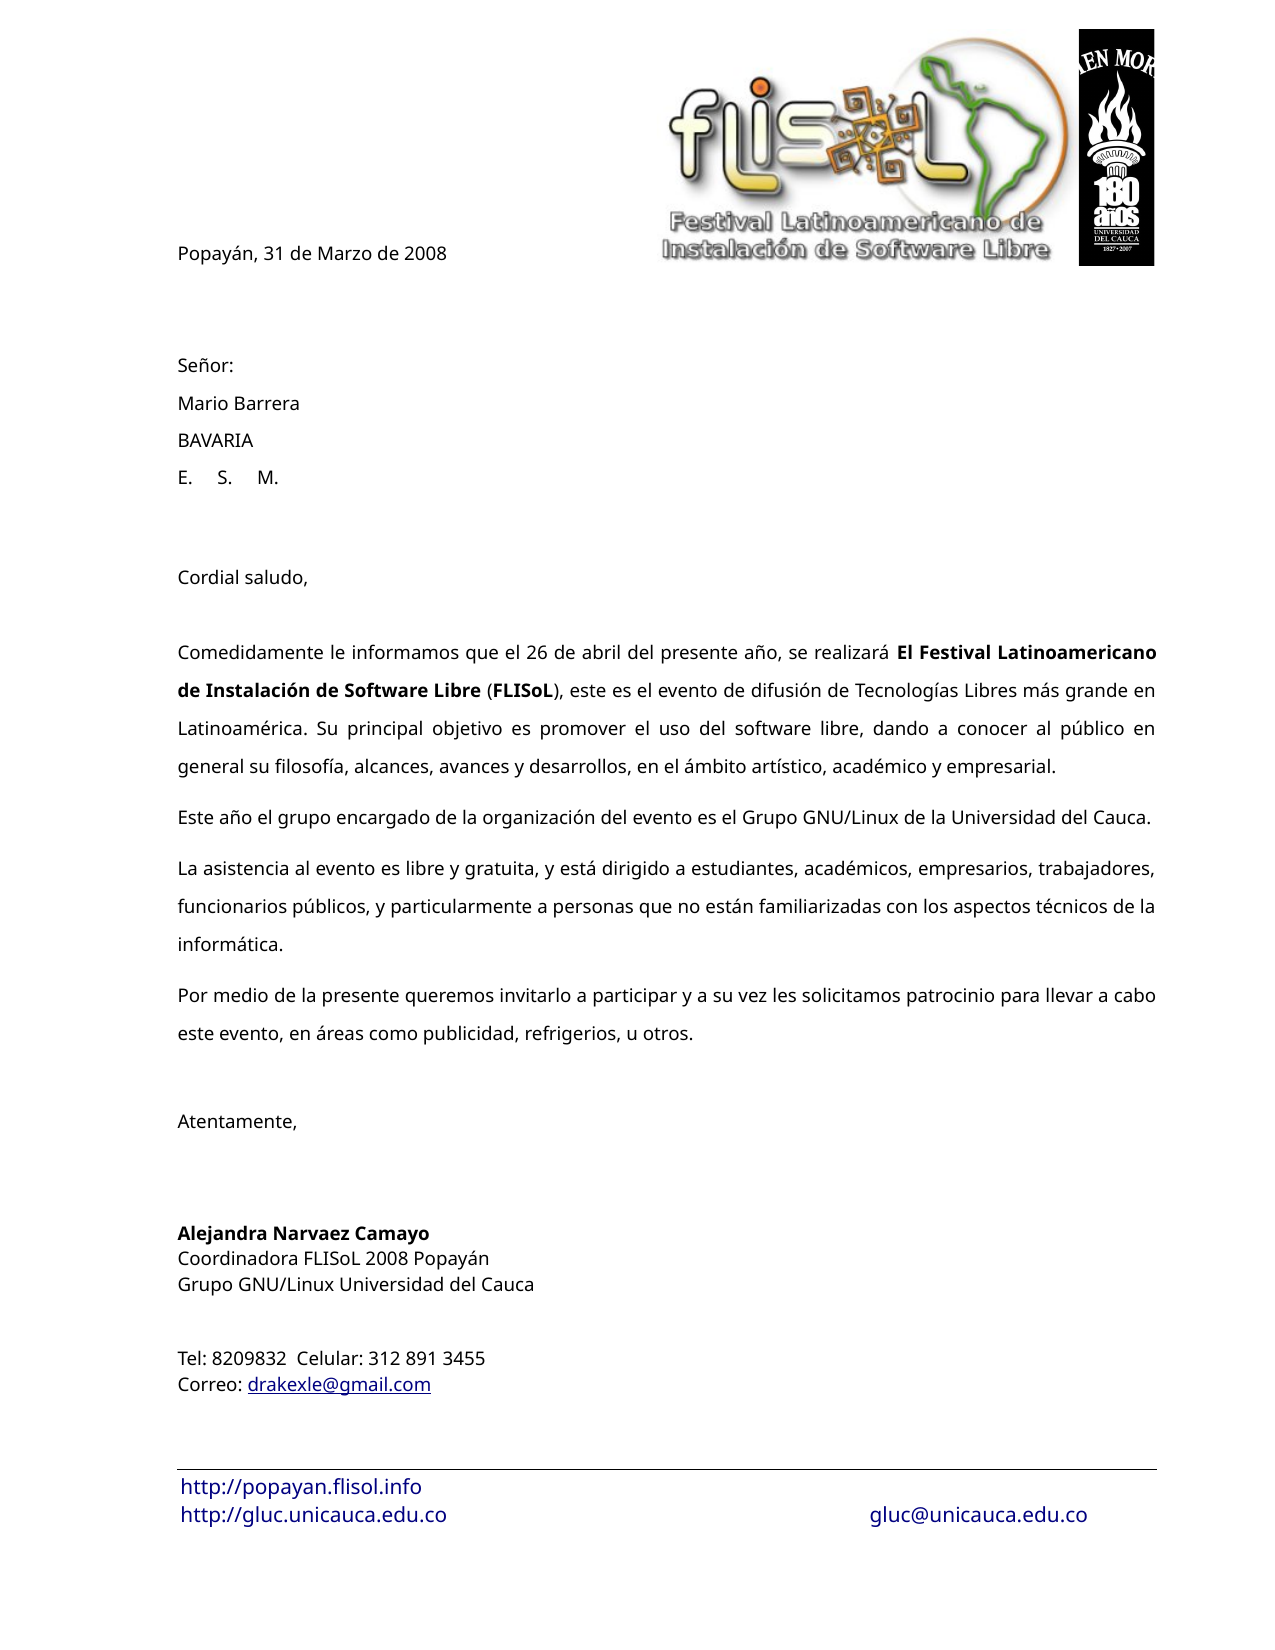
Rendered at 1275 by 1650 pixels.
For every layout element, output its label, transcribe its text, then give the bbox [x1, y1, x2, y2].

text Popayán, 31 de Marzo de 2008 [177, 241, 656, 266]
text Este año el grupo encargado de la organización del evento es el Grupo GNU/Linux de la Universidad del Cauca. [177, 804, 1157, 830]
text Por medio de la presente queremos invitarlo a participar y a su vez les solicitamos patrocinio para llevar a cabo este evento, en áreas como publicidad, refrigerios, u otros. [177, 982, 1157, 1046]
text Mario Barrera [177, 390, 1157, 415]
text E. S. M. [177, 464, 1157, 516]
text La asistencia al evento es libre y gratuita, y está dirigido a estudiantes, académicos, empresarios, trabajadores, funcionarios públicos, y particularmente a personas que no están familiarizadas con los aspectos técnicos de la informática. [177, 855, 1157, 957]
text Señor: [177, 353, 1157, 378]
text BAVARIA [177, 427, 1157, 453]
text Comedidamente le informamos que el 26 de abril del presente año, se realizará El Festival Latinoamericano de Instalación de Software Libre (FLISoL), este es el evento de difusión de Tecnologías Libres más grande en Latinoamérica. Su principal objetivo es promover el uso del software libre, dando a conocer al público en general su filosofía, alcances, avances y desarrollos, en el ámbito artístico, académico y empresarial. [177, 639, 1157, 779]
text Cordial saludo, [177, 564, 1157, 590]
text Atentamente, [177, 1108, 1157, 1133]
text Alejandra Narvaez Camayo Coordinadora FLISoL 2008 Popayán Grupo GNU/Linux Universidad del Cauca [177, 1220, 1157, 1296]
picture [656, 29, 1155, 266]
text Tel: 8209832 Celular: 312 891 3455 Correo: drakexle@gmail.com [177, 1346, 1157, 1397]
